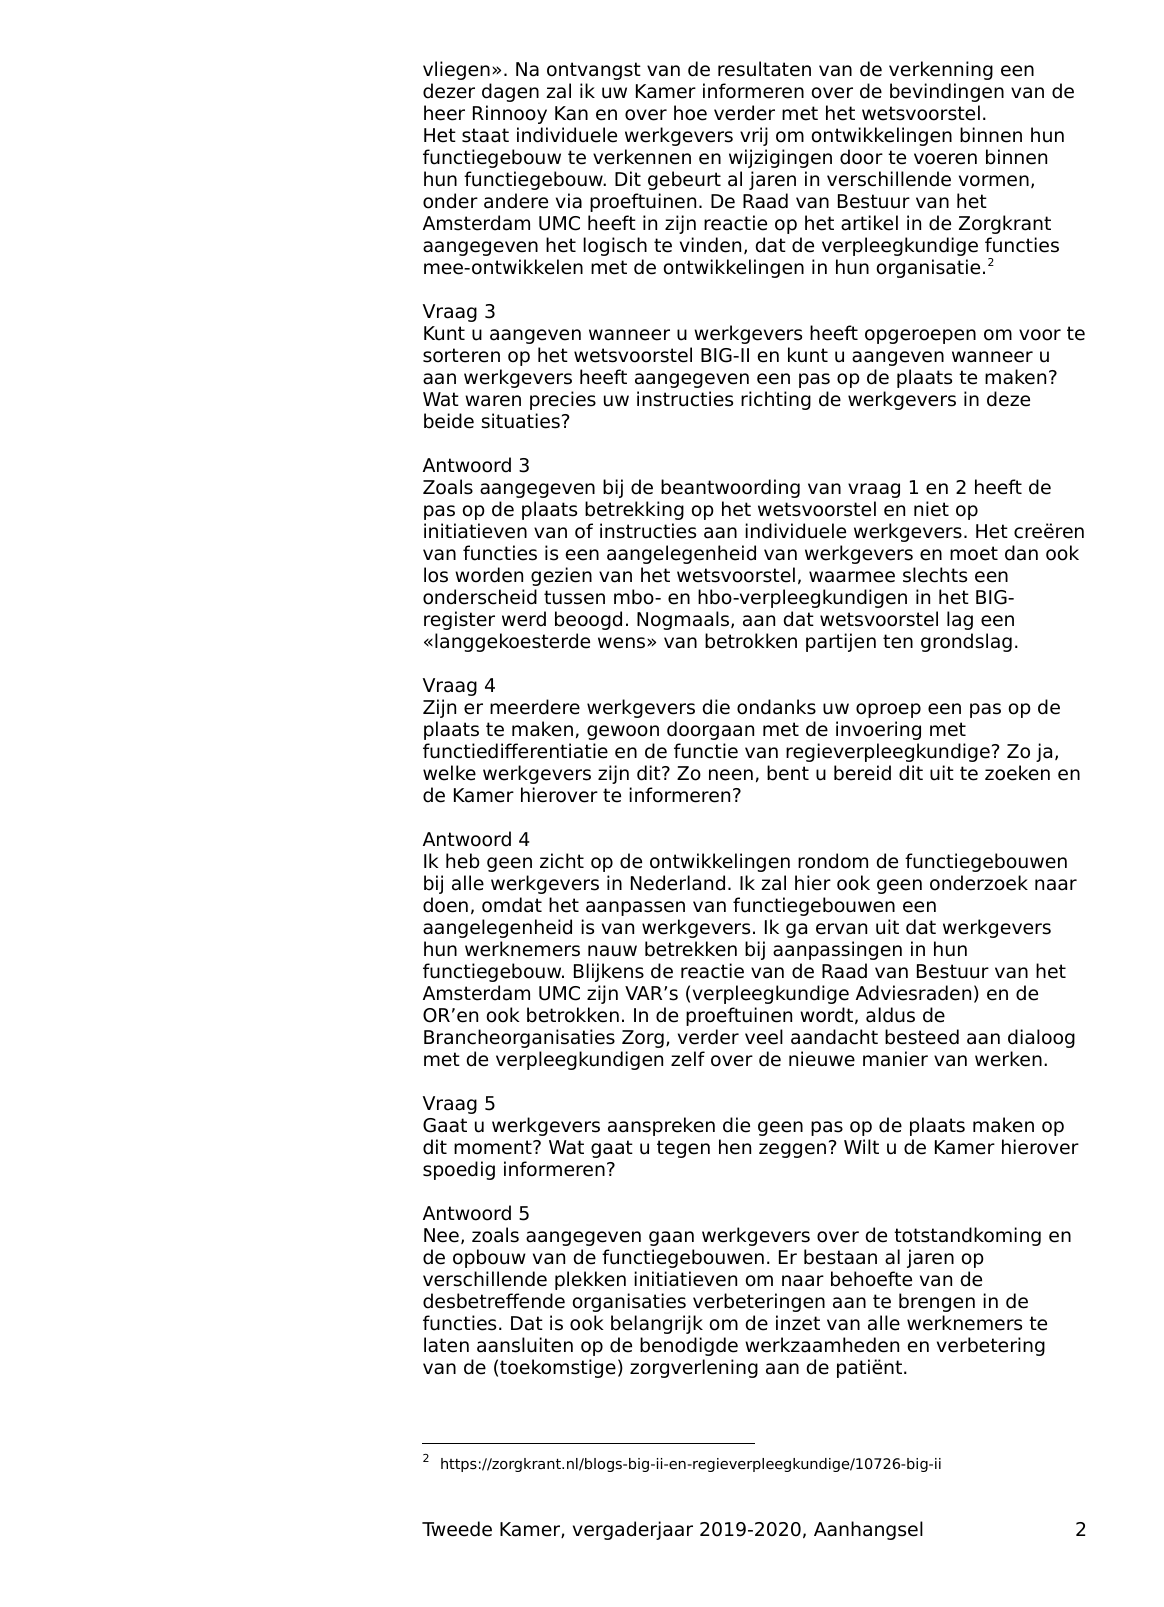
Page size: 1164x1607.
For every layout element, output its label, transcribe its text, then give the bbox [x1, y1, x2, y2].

text Vraag 3 [422, 301, 1087, 323]
text Vraag 5 [422, 1093, 1087, 1115]
text Antwoord 5 [422, 1203, 1087, 1225]
text Zoals aangegeven bij de beantwoording van vraag 1 en 2 heeft de pas op de plaats betrekking op het wetsvoorstel en niet op initiatieven van of instructies aan individuele werkgevers. Het creëren van functies is een aangelegenheid van werkgevers en moet dan ook los worden gezien van het wetsvoorstel, waarmee slechts een onderscheid tussen mbo- en hbo-verpleegkundigen in het BIG-register werd beoogd. Nogmaals, aan dat wetsvoorstel lag een «langgekoesterde wens» van betrokken partijen ten grondslag. [422, 477, 1087, 653]
text vliegen». Na ontvangst van de resultaten van de verkenning een dezer dagen zal ik uw Kamer informeren over de bevindingen van de heer Rinnooy Kan en over hoe verder met het wetsvoorstel. [422, 59, 1087, 125]
text Zijn er meerdere werkgevers die ondanks uw oproep een pas op de plaats te maken, gewoon doorgaan met de invoering met functiedifferentiatie en de functie van regieverpleegkundige? Zo ja, welke werkgevers zijn dit? Zo neen, bent u bereid dit uit te zoeken en de Kamer hierover te informeren? [422, 697, 1087, 807]
text Antwoord 4 [422, 829, 1087, 851]
text Het staat individuele werkgevers vrij om ontwikkelingen binnen hun functiegebouw te verkennen en wijzigingen door te voeren binnen hun functiegebouw. Dit gebeurt al jaren in verschillende vormen, onder andere via proeftuinen. De Raad van Bestuur van het Amsterdam UMC heeft in zijn reactie op het artikel in de Zorgkrant aangegeven het logisch te vinden, dat de verpleegkundige functies mee-ontwikkelen met de ontwikkelingen in hun organisatie. [422, 125, 1087, 279]
text https://zorgkrant.nl/blogs-big-ii-en-regieverpleegkundige/10726-big-ii [422, 1452, 1087, 1474]
text Kunt u aangeven wanneer u werkgevers heeft opgeroepen om voor te sorteren op het wetsvoorstel BIG-II en kunt u aangeven wanneer u aan werkgevers heeft aangegeven een pas op de plaats te maken? Wat waren precies uw instructies richting de werkgevers in deze beide situaties? [422, 323, 1087, 433]
text Vraag 4 [422, 675, 1087, 697]
text Nee, zoals aangegeven gaan werkgevers over de totstandkoming en de opbouw van de functiegebouwen. Er bestaan al jaren op verschillende plekken initiatieven om naar behoefte van de desbetreffende organisaties verbeteringen aan te brengen in de functies. Dat is ook belangrijk om de inzet van alle werknemers te laten aansluiten op de benodigde werkzaamheden en verbetering van de (toekomstige) zorgverlening aan de patiënt. [422, 1225, 1087, 1379]
text Ik heb geen zicht op de ontwikkelingen rondom de functiegebouwen bij alle werkgevers in Nederland. Ik zal hier ook geen onderzoek naar doen, omdat het aanpassen van functiegebouwen een aangelegenheid is van werkgevers. Ik ga ervan uit dat werkgevers hun werknemers nauw betrekken bij aanpassingen in hun functiegebouw. Blijkens de reactie van de Raad van Bestuur van het Amsterdam UMC zijn VAR’s (verpleegkundige Adviesraden) en de OR’en ook betrokken. In de proeftuinen wordt, aldus de Brancheorganisaties Zorg, verder veel aandacht besteed aan dialoog met de verpleegkundigen zelf over de nieuwe manier van werken. [422, 851, 1087, 1071]
text Antwoord 3 [422, 455, 1087, 477]
text Gaat u werkgevers aanspreken die geen pas op de plaats maken op dit moment? Wat gaat u tegen hen zeggen? Wilt u de Kamer hierover spoedig informeren? [422, 1115, 1087, 1181]
